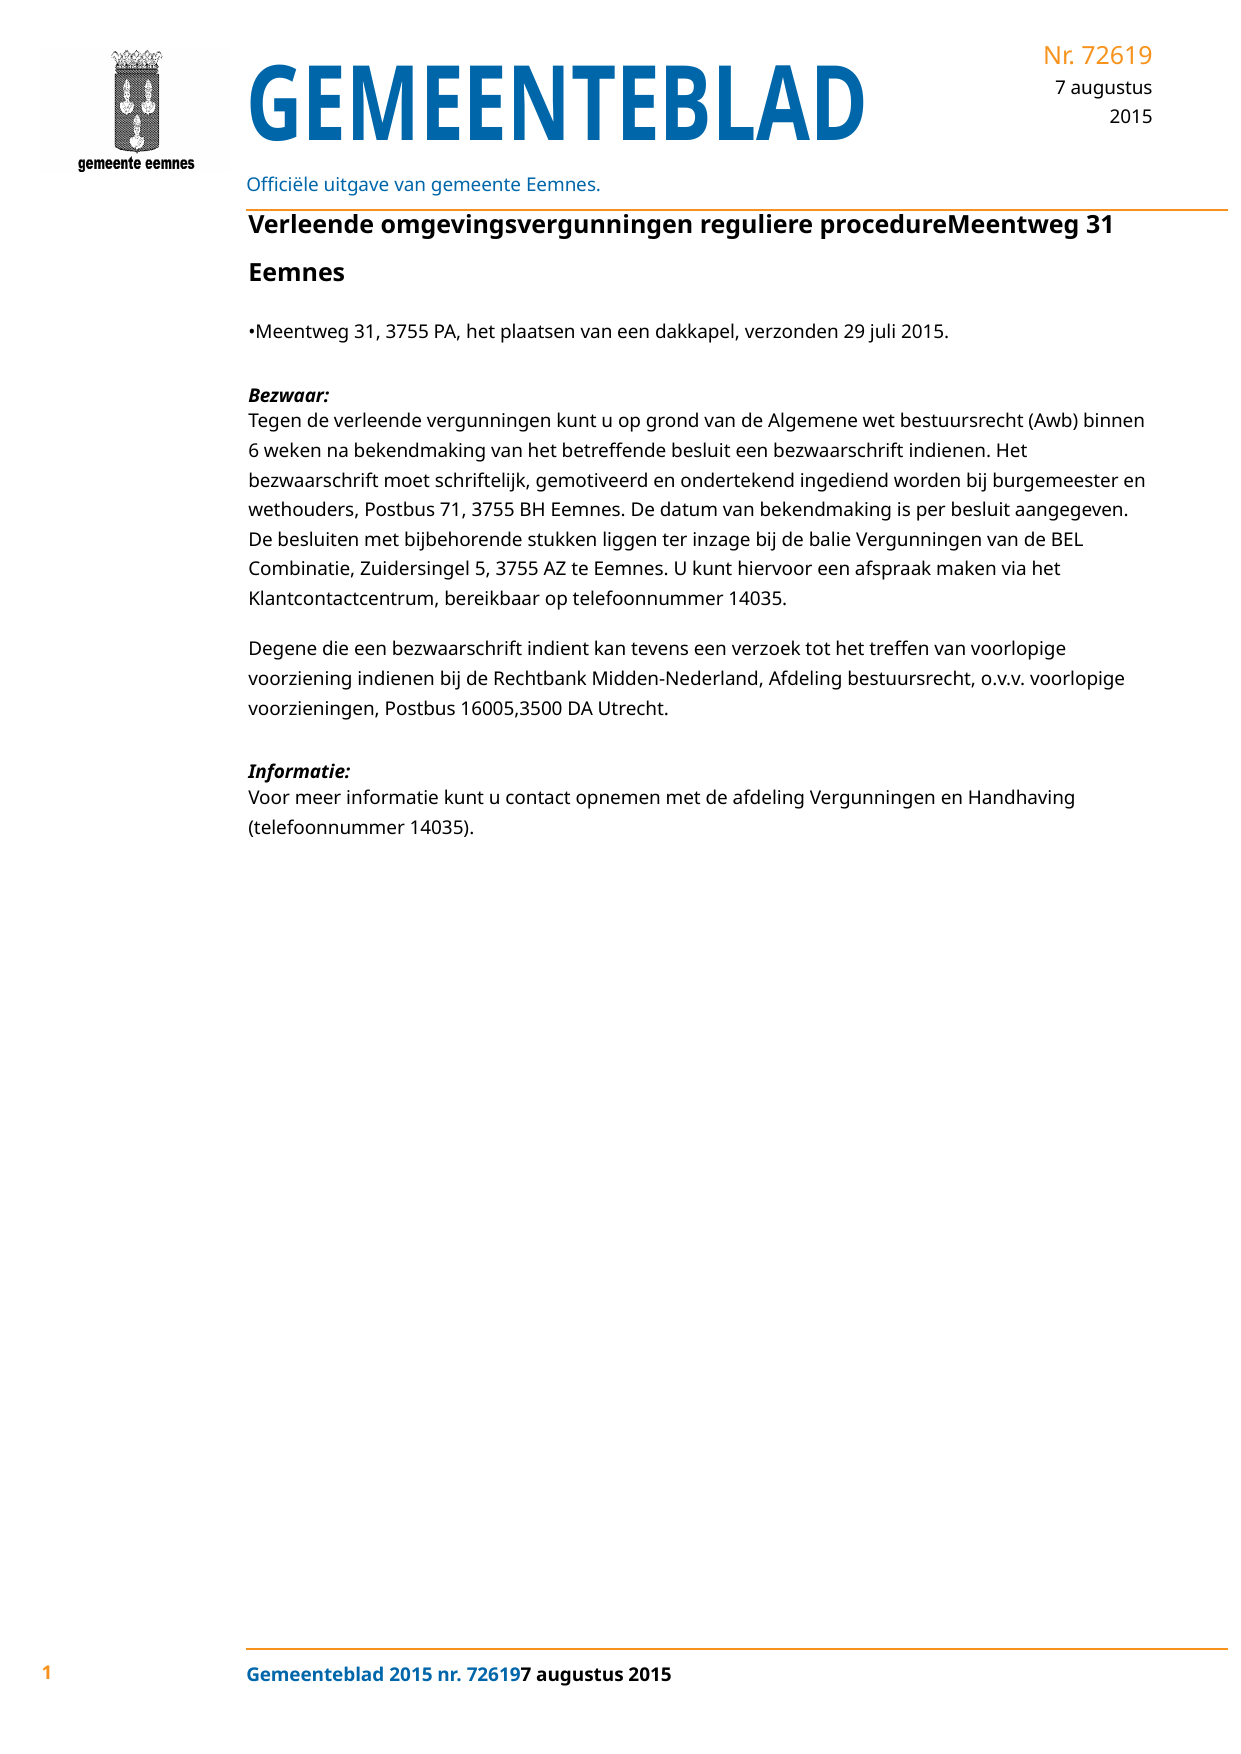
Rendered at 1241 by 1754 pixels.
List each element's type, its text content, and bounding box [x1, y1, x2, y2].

text Tegen de verleende vergunningen kunt u op grond van de Algemene wet bestuursrecht (Awb) binnen 6 weken na bekendmaking van het betreffende besluit een bezwaarschrift indienen. Het bezwaarschrift moet schriftelijk, gemotiveerd en ondertekend ingediend worden bij burgemeester en wethouders, Postbus 71, 3755 BH Eemnes. De datum van bekendmaking is per besluit aangegeven. De besluiten met bijbehorende stukken liggen ter inzage bij de balie Vergunningen van de BEL Combinatie, Zuidersingel 5, 3755 AZ te Eemnes. U kunt hiervoor een afspraak maken via het Klantcontactcentrum, bereikbaar op telefoonnummer 14035. [248, 408, 1152, 611]
text Degene die een bezwaarschrift indient kan tevens een verzoek tot het treffen van voorlopige voorziening indienen bij de Rechtbank Midden-Nederland, Afdeling bestuursrecht, o.v.v. voorlopige voorzieningen, Postbus 16005,3500 DA Utrecht. [248, 636, 1152, 720]
text Informatie: [248, 759, 1152, 784]
text Voor meer informatie kunt u contact opnemen met de afdeling Vergunningen en Handhaving (telefoonnummer 14035). [248, 784, 1152, 840]
text Verleende omgevingsvergunningen reguliere procedureMeentweg 31 Eemnes [248, 211, 1152, 288]
text Bezwaar: [248, 382, 1152, 408]
picture [41, 47, 231, 172]
text •Meentweg 31, 3755 PA, het plaatsen van een dakkapel, verzonden 29 juli 2015. [248, 318, 1152, 344]
